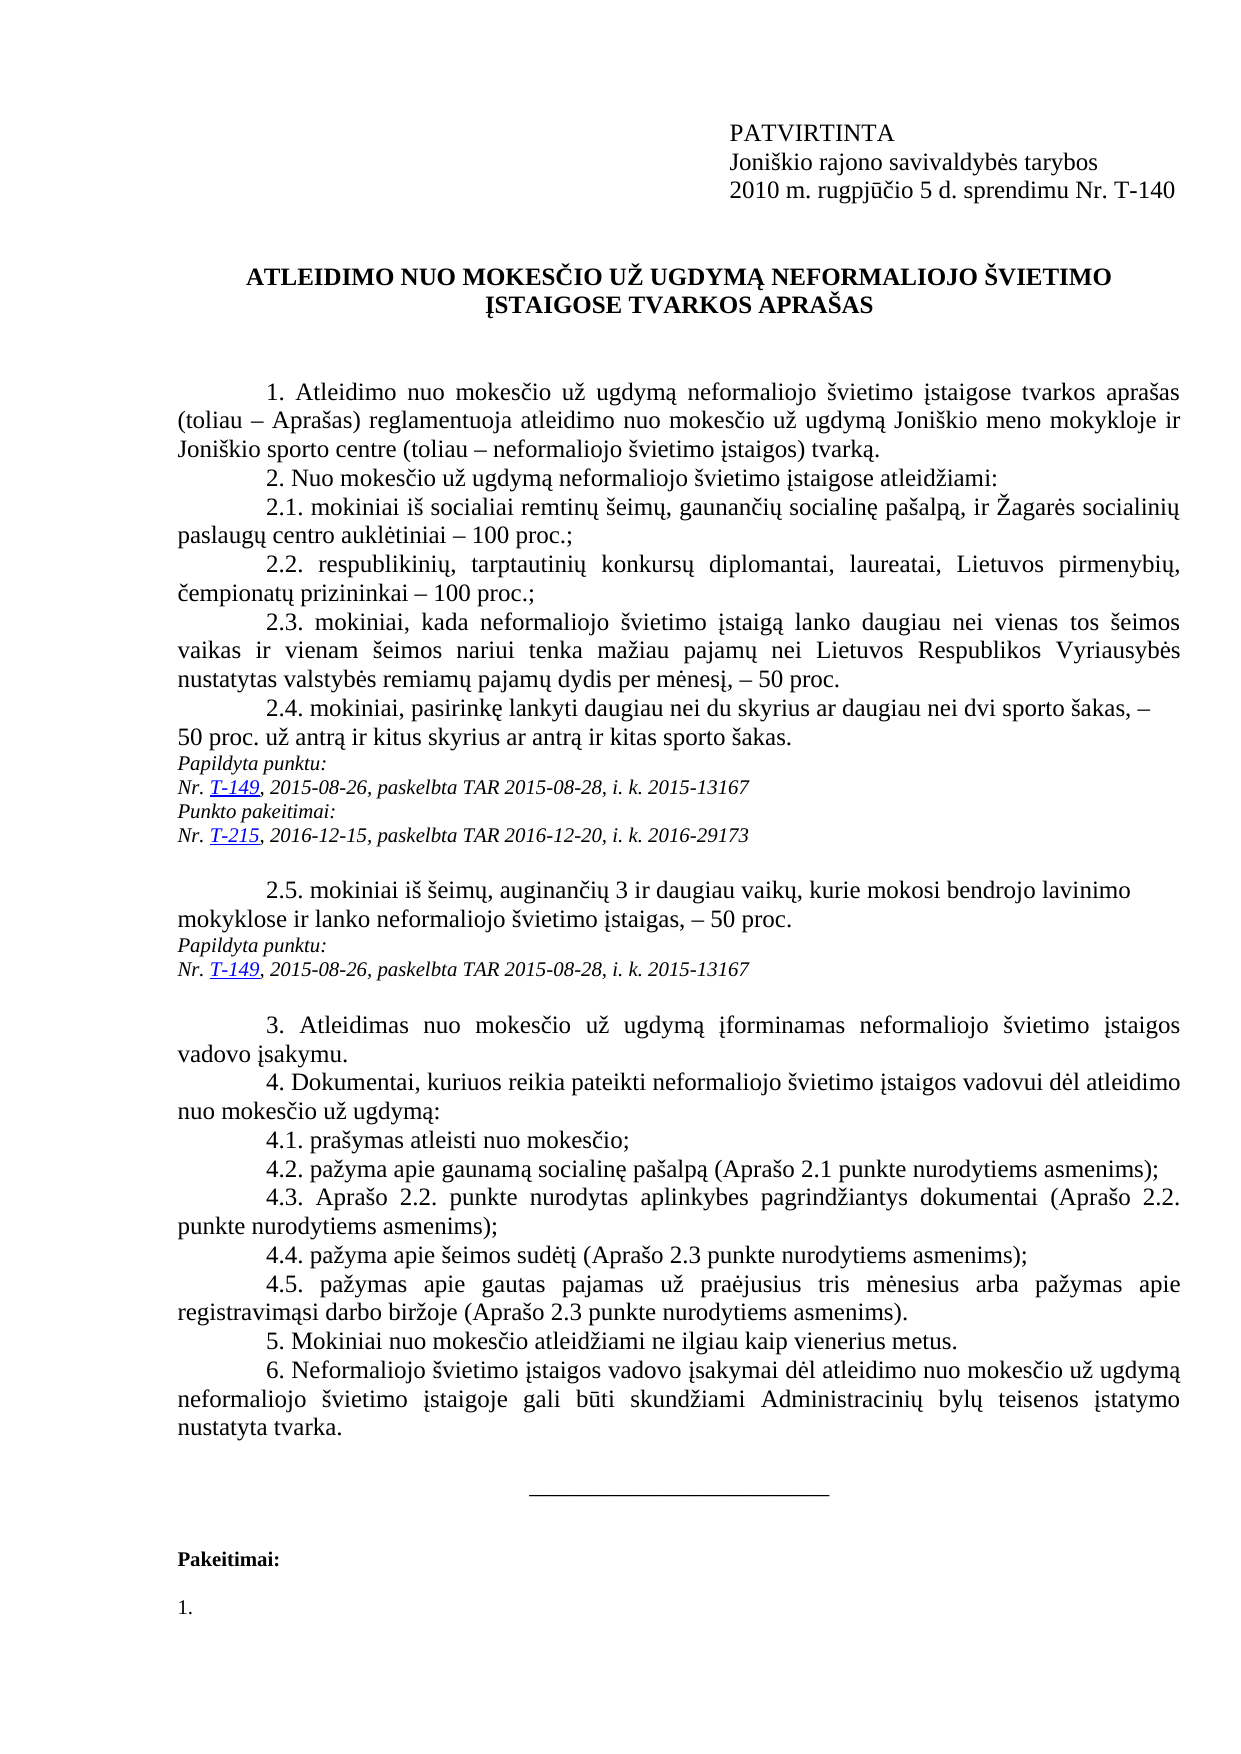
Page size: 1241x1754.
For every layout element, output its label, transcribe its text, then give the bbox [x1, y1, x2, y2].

text 4.2. pažyma apie gaunamą socialinę pašalpą (Aprašo 2.1 punkte nurodytiems asmenims); [177, 1154, 1181, 1182]
text Punkto pakeitimai: [177, 799, 1181, 823]
text 2.2. respublikinių, tarptautinių konkursų diplomantai, laureatai, Lietuvos pirmenybių, čempionatų prizininkai – 100 proc.; [177, 549, 1181, 607]
text Nr. T-149, 2015-08-26, paskelbta TAR 2015-08-28, i. k. 2015-13167 [177, 957, 1181, 981]
text 6. Neformaliojo švietimo įstaigos vadovo įsakymai dėl atleidimo nuo mokesčio už ugdymą neformaliojo švietimo įstaigoje gali būti skundžiami Administracinių bylų teisenos įstatymo nustatyta tvarka. [177, 1355, 1181, 1441]
text 3. Atleidimas nuo mokesčio už ugdymą įforminamas neformaliojo švietimo įstaigos vadovo įsakymu. [177, 1010, 1181, 1067]
text Papildyta punktu: [177, 751, 1181, 775]
text ________________________ [177, 1470, 1181, 1499]
text 2010 m. rugpjūčio 5 d. sprendimu Nr. T-140 [177, 176, 1181, 204]
text 2.1. mokiniai iš socialiai remtinų šeimų, gaunančių socialinę pašalpą, ir Žagarės socialinių paslaugų centro auklėtiniai – 100 proc.; [177, 492, 1181, 549]
text Pakeitimai: [177, 1547, 1181, 1571]
text 4.5. pažymas apie gautas pajamas už praėjusius tris mėnesius arba pažymas apie registravimąsi darbo biržoje (Aprašo 2.3 punkte nurodytiems asmenims). [177, 1269, 1181, 1326]
text 4.1. prašymas atleisti nuo mokesčio; [177, 1125, 1181, 1154]
text 4.4. pažyma apie šeimos sudėtį (Aprašo 2.3 punkte nurodytiems asmenims); [177, 1240, 1181, 1269]
text 2.5. mokiniai iš šeimų, auginančių 3 ir daugiau vaikų, kurie mokosi bendrojo lavinimo mokyklose ir lanko neformaliojo švietimo įstaigas, – 50 proc. [177, 876, 1181, 933]
text 4.3. Aprašo 2.2. punkte nurodytas aplinkybes pagrindžiantys dokumentai (Aprašo 2.2. punkte nurodytiems asmenims); [177, 1182, 1181, 1240]
text atleidimo nuo mokesčio už ugdymą neformaliojo švietimo įstaigose tvarkos aprašas [177, 262, 1181, 319]
text 1. Atleidimo nuo mokesčio už ugdymą neformaliojo švietimo įstaigose tvarkos aprašas (toliau – Aprašas) reglamentuoja atleidimo nuo mokesčio už ugdymą Joniškio meno mokykloje ir Joniškio sporto centre (toliau – neformaliojo švietimo įstaigos) tvarką. [177, 377, 1181, 463]
text Joniškio rajono savivaldybės tarybos [177, 147, 1181, 176]
text 4. Dokumentai, kuriuos reikia pateikti neformaliojo švietimo įstaigos vadovui dėl atleidimo nuo mokesčio už ugdymą: [177, 1067, 1181, 1125]
text 2.3. mokiniai, kada neformaliojo švietimo įstaigą lanko daugiau nei vienas tos šeimos vaikas ir vienam šeimos nariui tenka mažiau pajamų nei Lietuvos Respublikos Vyriausybės nustatytas valstybės remiamų pajamų dydis per mėnesį, – 50 proc. [177, 607, 1181, 693]
text 2.4. mokiniai, pasirinkę lankyti daugiau nei du skyrius ar daugiau nei dvi sporto šakas, – 50 proc. už antrą ir kitus skyrius ar antrą ir kitas sporto šakas. [177, 693, 1181, 751]
text Nr. T-149, 2015-08-26, paskelbta TAR 2015-08-28, i. k. 2015-13167 [177, 775, 1181, 799]
text 1. [177, 1595, 1181, 1619]
text 2. Nuo mokesčio už ugdymą neformaliojo švietimo įstaigose atleidžiami: [177, 463, 1181, 492]
text Papildyta punktu: [177, 933, 1181, 957]
text 5. Mokiniai nuo mokesčio atleidžiami ne ilgiau kaip vienerius metus. [177, 1326, 1181, 1355]
text Nr. T-215, 2016-12-15, paskelbta TAR 2016-12-20, i. k. 2016-29173 [177, 823, 1181, 847]
text PATVIRTINTA [729, 118, 1181, 147]
